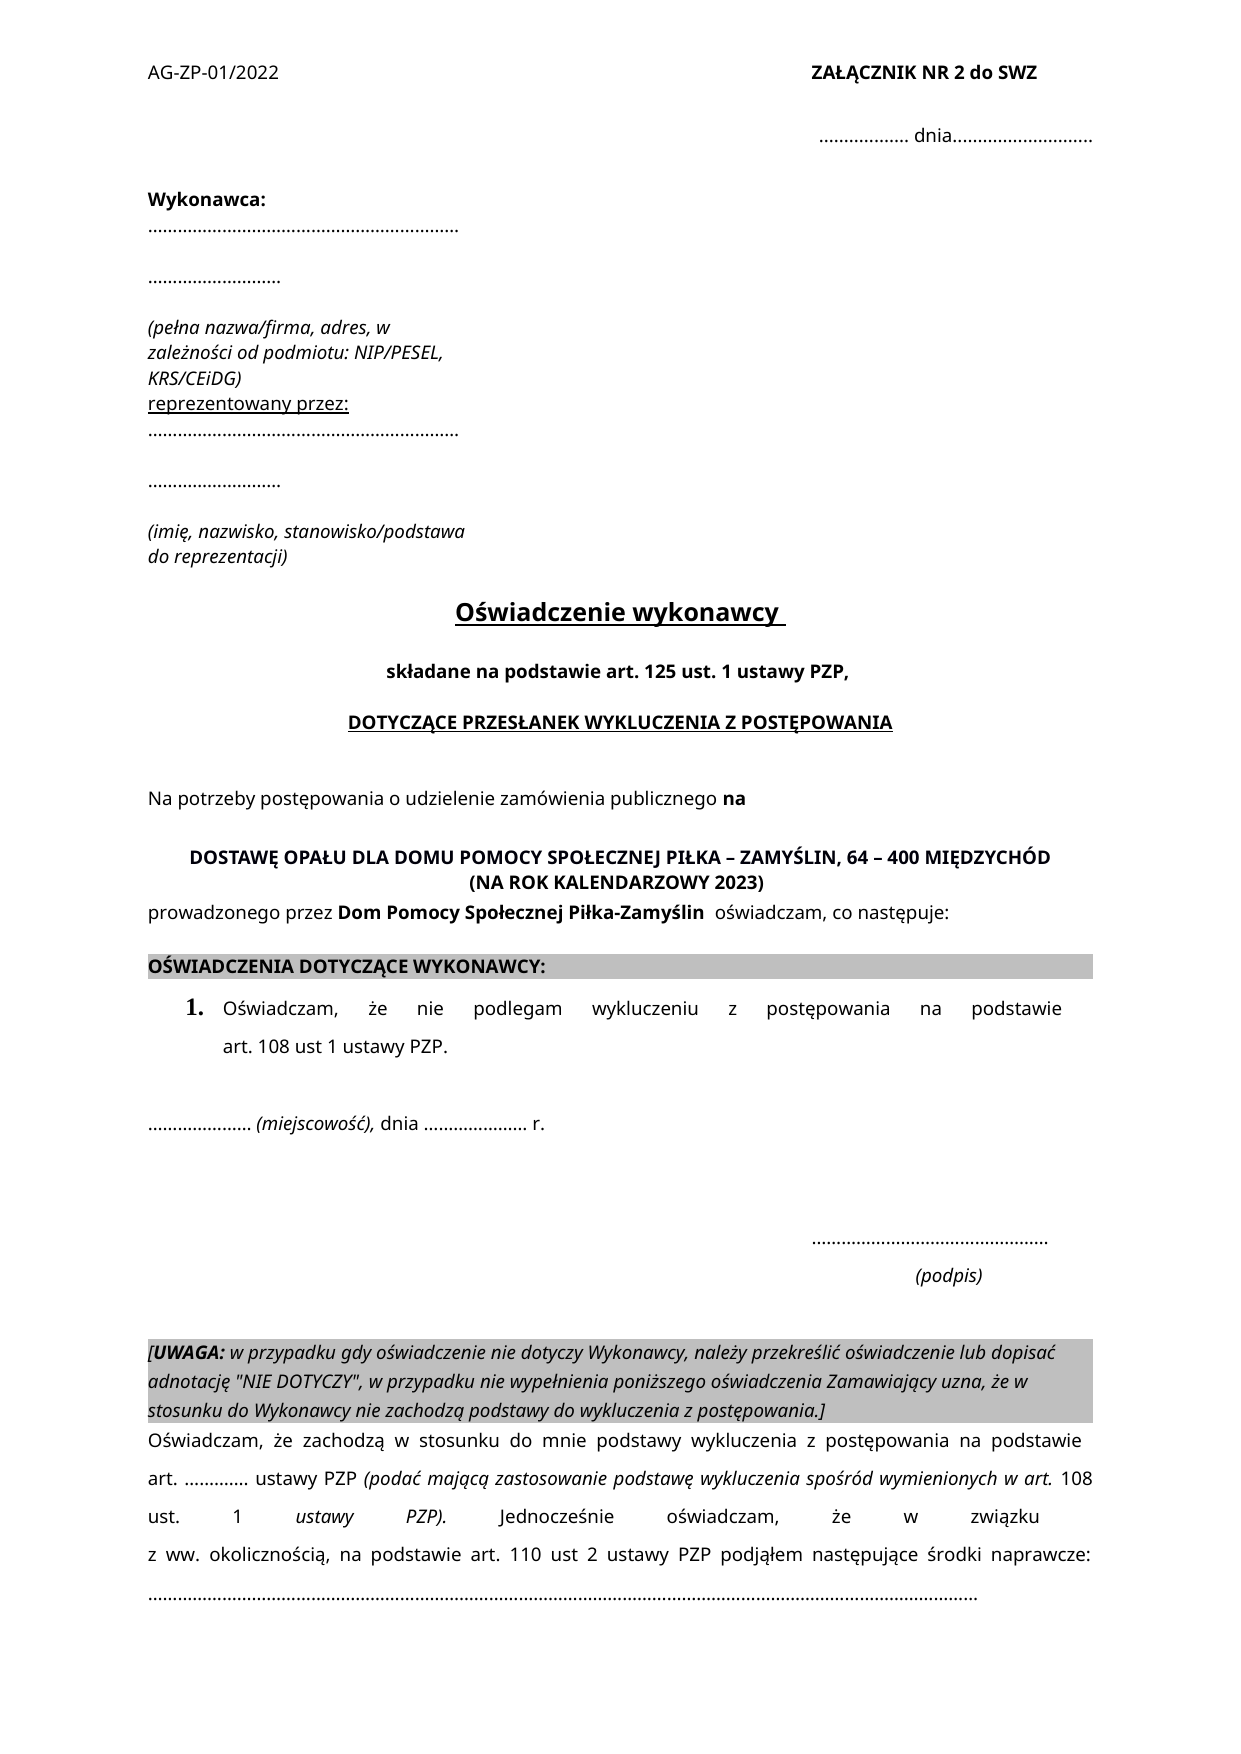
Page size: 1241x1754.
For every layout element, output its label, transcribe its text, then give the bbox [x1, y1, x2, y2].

text składane na podstawie art. 125 ust. 1 ustawy PZP, [148, 658, 1093, 684]
text Oświadczam, że zachodzą w stosunku do mnie podstawy wykluczenia z postępowania na podstawie art. …………. ustawy PZP (podać mającą zastosowanie podstawę wykluczenia spośród wymienionych w art. 108 ust. 1 ustawy PZP). Jednocześnie oświadczam, że w związku z ww. okolicznością, na podstawie art. 110 ust 2 ustawy PZP podjąłem następujące środki naprawcze: …………………………………………………………………………………………………………………………………………………… [148, 1427, 1093, 1606]
text [UWAGA: w przypadku gdy oświadczenie nie dotyczy Wykonawcy, należy przekreślić oświadczenie lub dopisać adnotację "NIE DOTYCZY", w przypadku nie wypełnienia poniższego oświadczenia Zamawiający uzna, że w stosunku do Wykonawcy nie zachodzą podstawy do wykluczenia z postępowania.] [148, 1339, 1093, 1423]
text Na potrzeby postępowania o udzielenie zamówienia publicznego na [148, 786, 1085, 811]
text AG-ZP-01/2022 ZAŁĄCZNIK NR 2 do SWZ [148, 59, 1093, 84]
text Oświadczenie wykonawcy [148, 595, 1093, 629]
text ……………………………………………………………………………… [148, 416, 472, 493]
text prowadzonego przez Dom Pomocy Społecznej Piłka-Zamyślin oświadczam, co następuje: [148, 899, 1085, 924]
text Wykonawca: [148, 187, 1093, 212]
text (podpis) [856, 1263, 1093, 1288]
text (imię, nazwisko, stanowisko/podstawa do reprezentacji) [148, 518, 472, 569]
list Oświadczam, że nie podlegam wykluczeniu z postępowania na podstawie art. 108 ust 1 ustawy PZP. [185, 992, 1093, 1059]
text OŚWIADCZENIA DOTYCZĄCE WYKONAWCY: [148, 954, 1093, 979]
text DOTYCZĄCE PRZESŁANEK WYKLUCZENIA Z POSTĘPOWANIA [148, 709, 1093, 735]
text reprezentowany przez: [148, 391, 1093, 416]
text (NA ROK KALENDARZOWY 2023) [148, 870, 1085, 895]
text ……………………………………………………………………………… [148, 212, 472, 289]
text ………………… (miejscowość), dnia ………………… r. ………………………………………… [148, 1110, 1093, 1250]
text (pełna nazwa/firma, adres, w zależności od podmiotu: NIP/PESEL, KRS/CEiDG) [148, 314, 472, 391]
text DOSTAWĘ OPAŁU DLA DOMU POMOCY SPOŁECZNEJ PIŁKA – ZAMYŚLIN, 64 – 400 MIĘDZYCHÓD [148, 844, 1093, 870]
text .................. dnia............................ [148, 123, 1093, 148]
